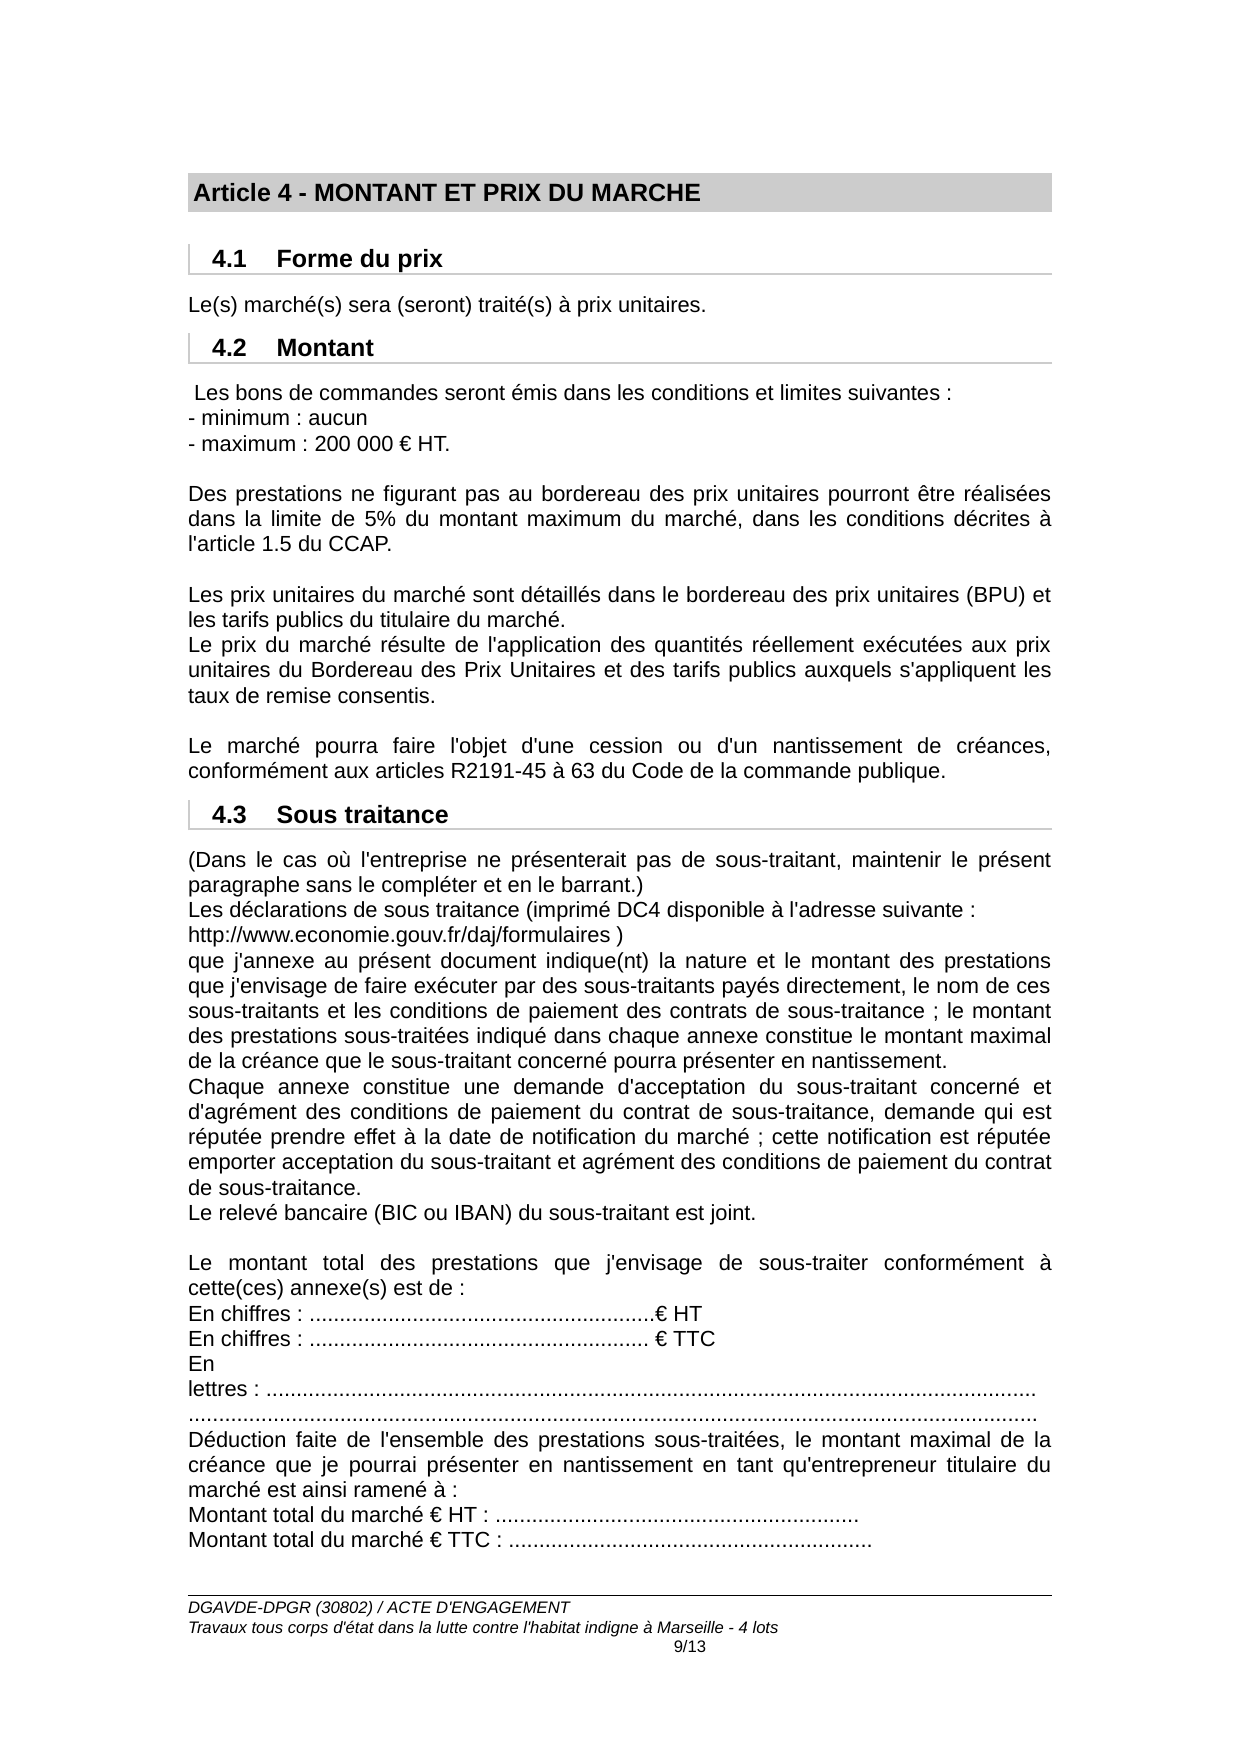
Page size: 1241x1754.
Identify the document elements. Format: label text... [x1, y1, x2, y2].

text que j'annexe au présent document indique(nt) la nature et le montant des prestations que j'envisage de faire exécuter par des sous-traitants payés directement, le nom de ces sous-traitants et les conditions de paiement des contrats de sous-traitance ; le montant des prestations sous-traitées indiqué dans chaque annexe constitue le montant maximal de la créance que le sous-traitant concerné pourra présenter en nantissement. [188, 947, 1052, 1073]
text Déduction faite de l'ensemble des prestations sous-traitées, le montant maximal de la créance que je pourrai présenter en nantissement en tant qu'entrepreneur titulaire du marché est ainsi ramené à : [188, 1426, 1052, 1502]
text Le prix du marché résulte de l'application des quantités réellement exécutées aux prix unitaires du Bordereau des Prix Unitaires et des tarifs publics auxquels s'appliquent les taux de remise consentis. [188, 632, 1052, 708]
text (Dans le cas où l'entreprise ne présenterait pas de sous-traitant, maintenir le présent paragraphe sans le compléter et en le barrant.) [188, 847, 1052, 897]
text Le marché pourra faire l'objet d'une cession ou d'un nantissement de créances, conformément aux articles R2191-45 à 63 du Code de la commande publique. [188, 733, 1052, 783]
text Montant total du marché € TTC : ............................................................ [188, 1527, 1052, 1552]
text http://www.economie.gouv.fr/daj/formulaires ) [188, 922, 1052, 947]
text En chiffres : .........................................................€ HT [188, 1300, 1052, 1326]
text ............................................................................................................................................ [188, 1401, 1052, 1426]
text Le montant total des prestations que j'envisage de sous-traiter conformément à cette(ces) annexe(s) est de : [188, 1250, 1052, 1300]
text En chiffres : ........................................................ € TTC [188, 1326, 1052, 1351]
text Les prix unitaires du marché sont détaillés dans le bordereau des prix unitaires (BPU) et les tarifs publics du titulaire du marché. [188, 582, 1052, 632]
text Les déclarations de sous traitance (imprimé DC4 disponible à l'adresse suivante : [188, 897, 1052, 922]
text - minimum : aucun [188, 405, 1052, 430]
text - maximum : 200 000 € HT. [188, 430, 1052, 456]
text Les bons de commandes seront émis dans les conditions et limites suivantes : [188, 380, 1052, 405]
text En lettres : ............................................................................................................................... [188, 1351, 1052, 1401]
text Le relevé bancaire (BIC ou IBAN) du sous-traitant est joint. [188, 1199, 1052, 1225]
subtitle MONTANT ET PRIX DU MARCHE [190, 175, 1050, 210]
text Montant total du marché € HT : ............................................................ [188, 1502, 1052, 1527]
subtitle Forme du prix [190, 244, 1052, 273]
text Chaque annexe constitue une demande d'acceptation du sous-traitant concerné et d'agrément des conditions de paiement du contrat de sous-traitance, demande qui est réputée prendre effet à la date de notification du marché ; cette notification est réputée emporter acceptation du sous-traitant et agrément des conditions de paiement du contrat de sous-traitance. [188, 1073, 1052, 1199]
text Des prestations ne figurant pas au bordereau des prix unitaires pourront être réalisées dans la limite de 5% du montant maximum du marché, dans les conditions décrites à l'article 1.5 du CCAP. [188, 481, 1052, 556]
text Le(s) marché(s) sera (seront) traité(s) à prix unitaires. [188, 291, 1052, 317]
subtitle Sous traitance [188, 799, 1052, 828]
subtitle Montant [190, 333, 1052, 362]
